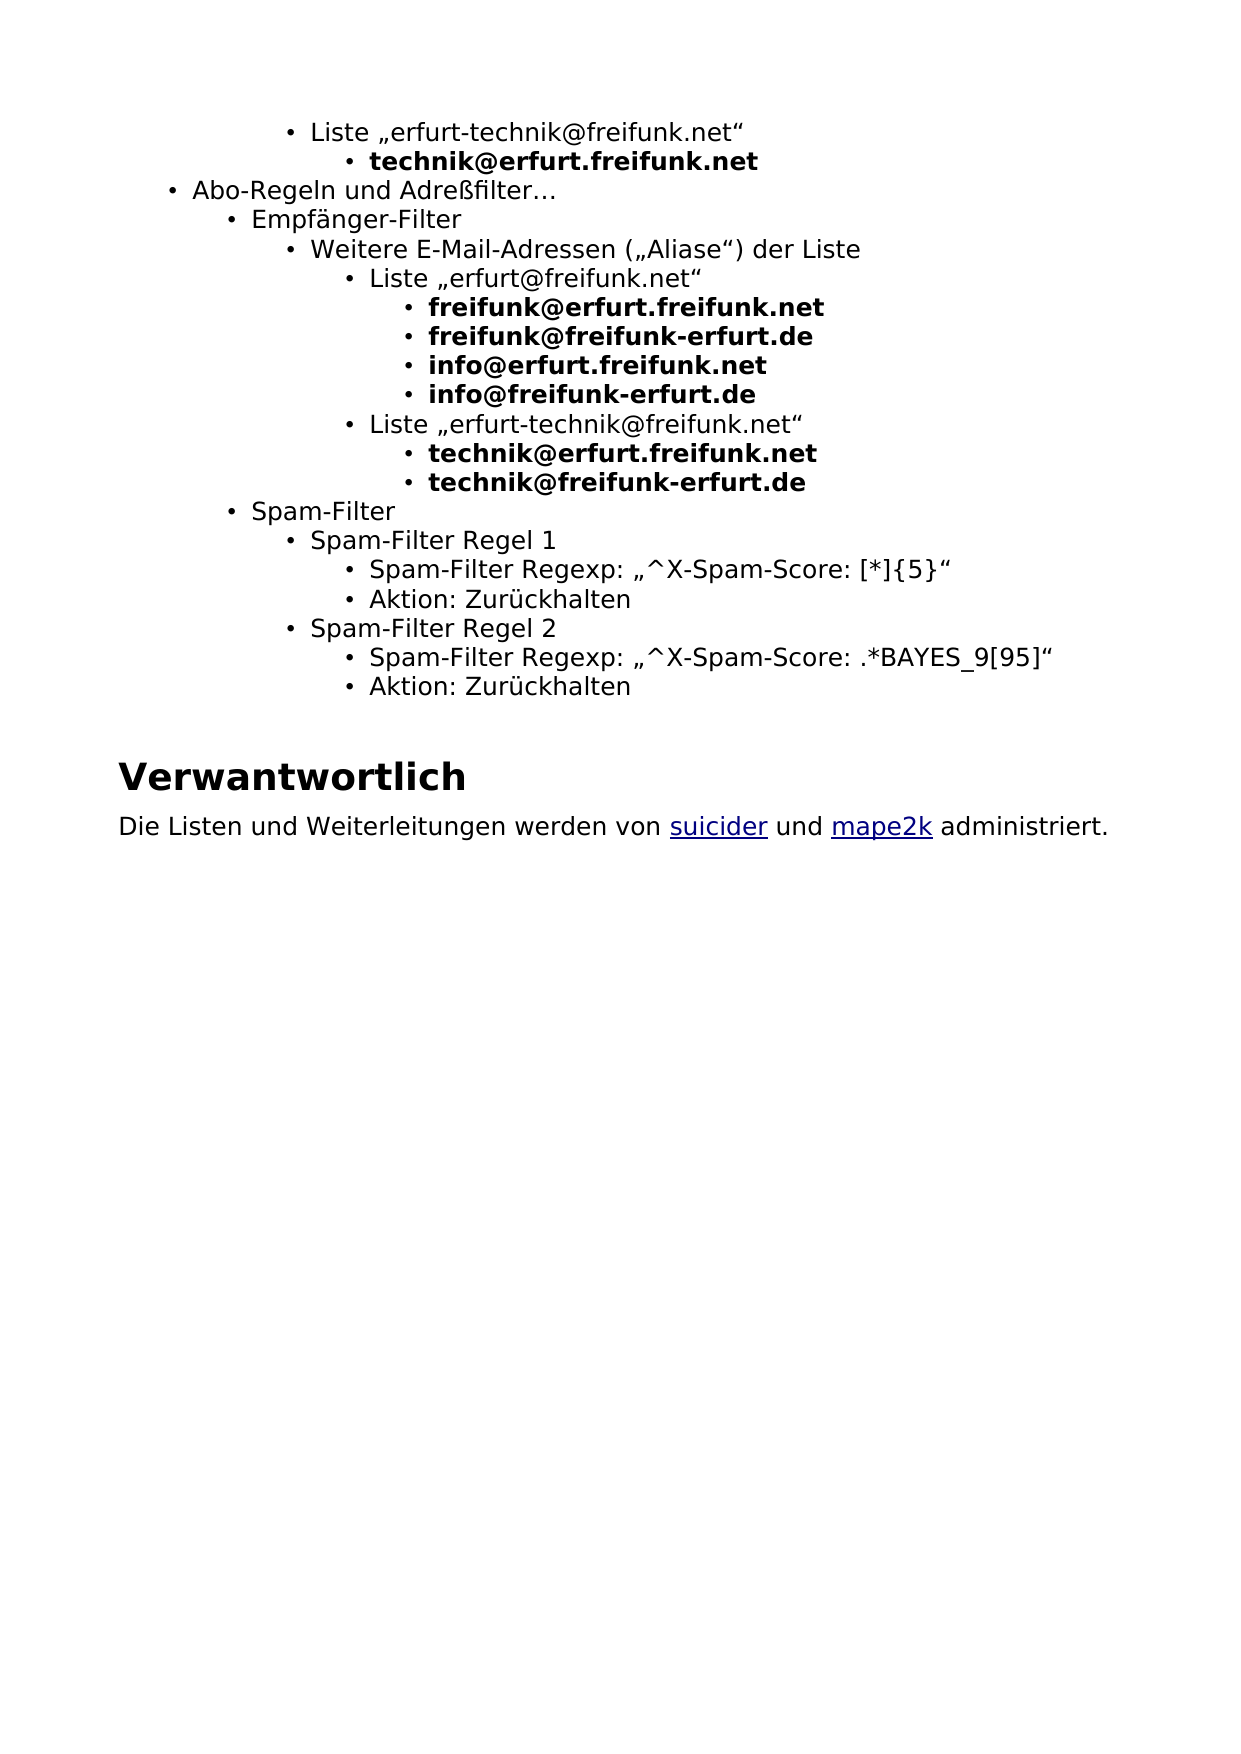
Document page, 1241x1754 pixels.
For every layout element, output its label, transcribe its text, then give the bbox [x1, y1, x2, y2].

list Spam-Filter Regel 1 [295, 526, 1122, 556]
list Weitere E-Mail-Adressen („Aliase“) der Liste [295, 235, 1122, 264]
list Liste „erfurt-technik@freifunk.net“ [295, 118, 1122, 147]
list Aktion: Zurückhalten [354, 672, 1122, 701]
list freifunk@freifunk-erfurt.de [413, 322, 1122, 351]
list Empfänger-Filter [236, 206, 1122, 235]
list freifunk@erfurt.freifunk.net [413, 293, 1122, 322]
list technik@freifunk-erfurt.de [413, 468, 1122, 497]
text Die Listen und Weiterleitungen werden von suicider und mape2k administriert. [118, 812, 1122, 841]
subtitle Verwantwortlich [118, 756, 1122, 799]
list Liste „erfurt-technik@freifunk.net“ [354, 410, 1122, 439]
list Spam-Filter Regexp: „^X-Spam-Score: .*BAYES_9[95]“ [354, 643, 1122, 672]
list info@freifunk-erfurt.de [413, 381, 1122, 410]
list Spam-Filter Regexp: „^X-Spam-Score: [*]{5}“ [354, 556, 1122, 585]
list Liste „erfurt@freifunk.net“ [354, 264, 1122, 293]
list technik@erfurt.freifunk.net [413, 439, 1122, 468]
list Spam-Filter Regel 2 [295, 614, 1122, 643]
list info@erfurt.freifunk.net [413, 351, 1122, 381]
list Aktion: Zurückhalten [354, 585, 1122, 614]
list Abo-Regeln und Adreßfilter… [177, 176, 1122, 206]
list technik@erfurt.freifunk.net [354, 147, 1122, 176]
list Spam-Filter [236, 497, 1122, 526]
